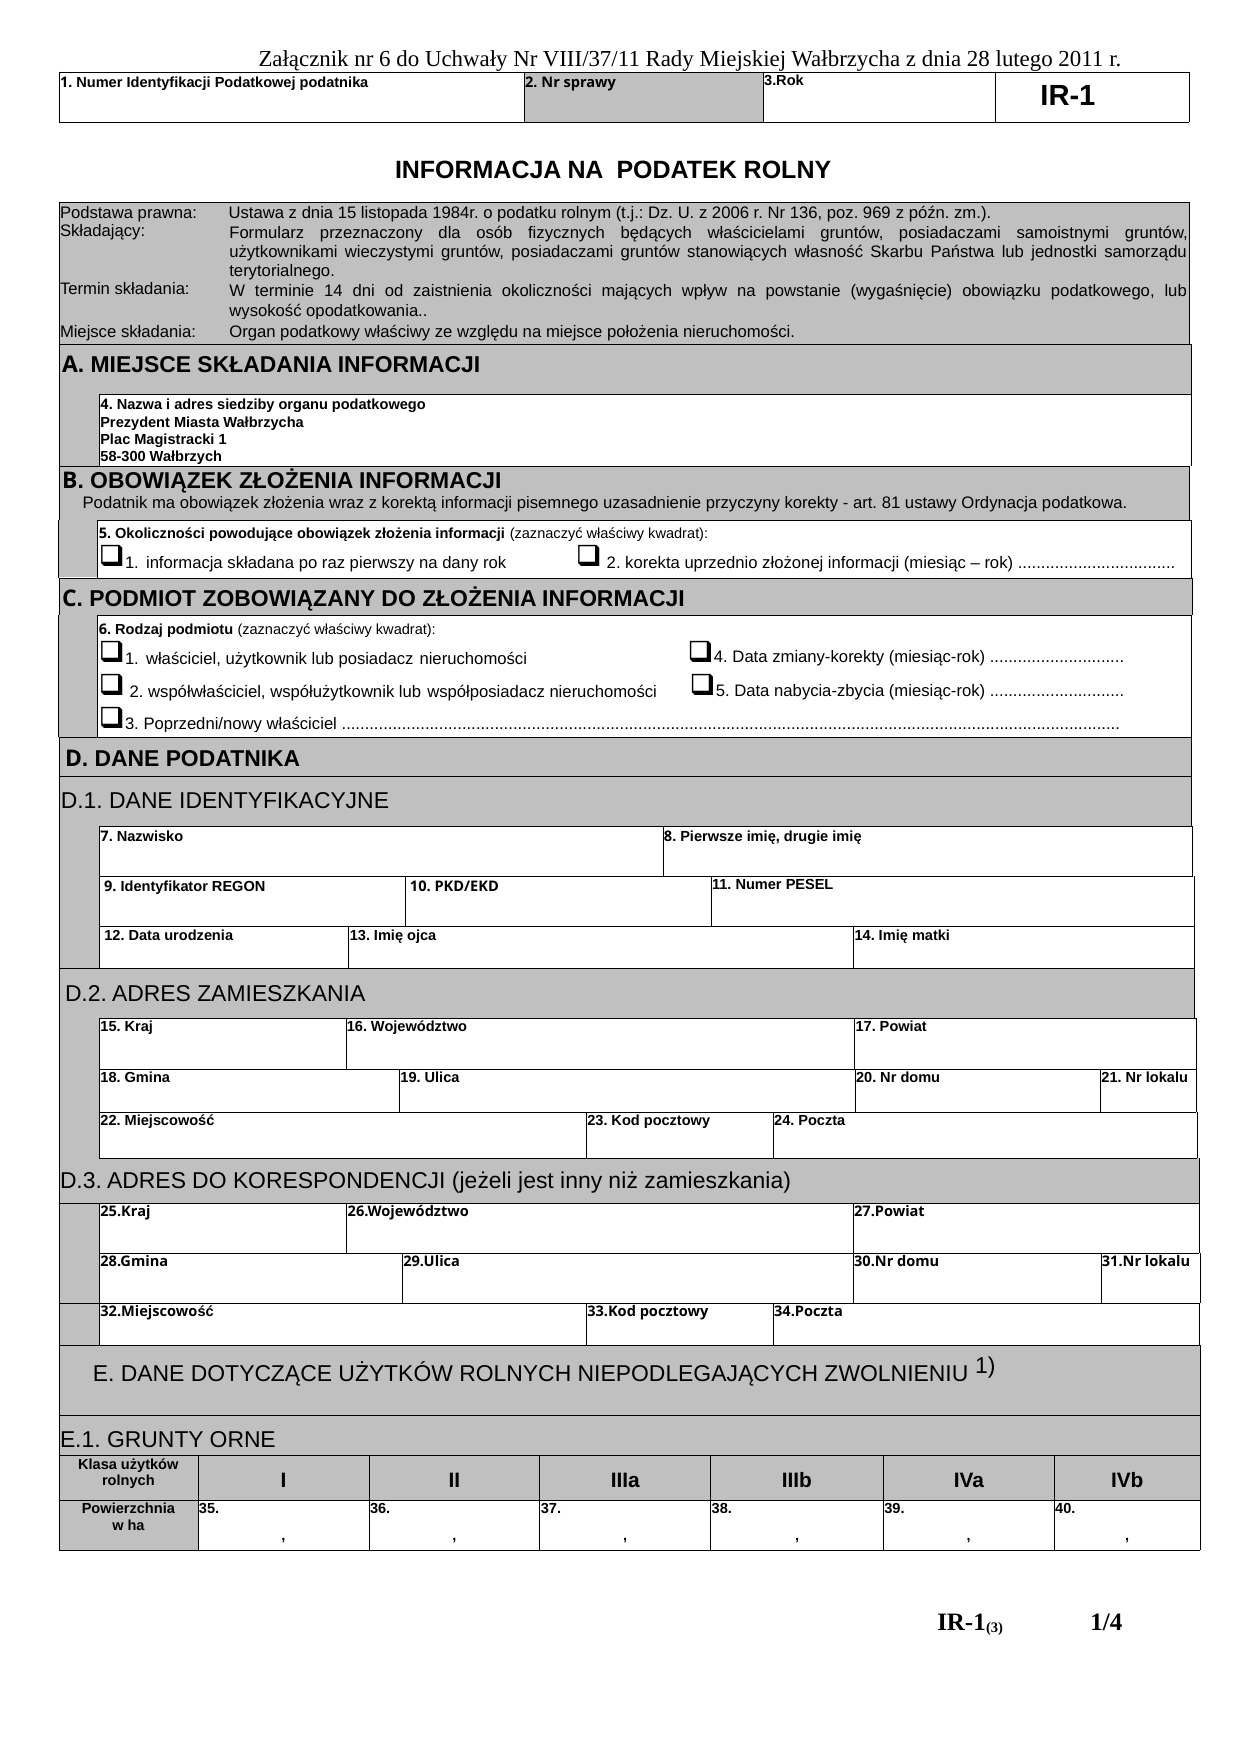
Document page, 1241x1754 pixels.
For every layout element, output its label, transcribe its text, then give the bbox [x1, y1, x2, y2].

table_header 22. Miejscowość [100, 1113, 586, 1158]
table_header [52, 394, 59, 466]
table_header 6. Rodzaj podmiotu (zaznaczyć właściwy kwadrat): q1. właściciel, użytkownik lub posiadacz nieruchomości q4. Data zmiany-korekty (miesiąc-rok) ............................. q 2. współwłaściciel, współużytkownik lub współposiadacz nieruchomości q5. Data nabycia-zbycia (miesiąc-rok) ............................. q3. Poprzedni/nowy właściciel ........................................................................................................................................................................ Data kupna – sprzedaży (miesiąc – rok)........................................ Data zmiany – korekty (miesiąc – rok)................................................ Poprzedni właściciel................................................................................................... [98, 616, 1191, 737]
table_header [52, 1069, 59, 1112]
table_header [52, 72, 59, 122]
table_header 19. Ulica [400, 1070, 855, 1112]
table_cell 37. , [540, 1501, 710, 1550]
table_cell [52, 1500, 59, 1550]
table_header [60, 1304, 99, 1345]
table_header [1169, 123, 1188, 151]
table_header [52, 151, 58, 194]
table_header [60, 826, 99, 876]
table_cell D.1. DANE IDENTYFIKACYJNE [60, 777, 1191, 826]
table_header 32.Miejscowość [100, 1304, 586, 1345]
table_header 15. Kraj [100, 1019, 346, 1069]
table_header [52, 194, 64, 202]
table_header [60, 926, 99, 968]
table_cell 36. , [370, 1501, 539, 1550]
table_header [52, 1158, 59, 1203]
table_header 12. Data urodzenia [100, 927, 348, 968]
table_header 14. Imię matki [854, 927, 1194, 968]
table_header 18. Gmina [100, 1070, 399, 1112]
table_header 28.Gmina [100, 1254, 402, 1303]
table_header 25.Kraj [100, 1204, 346, 1253]
table_header [52, 520, 58, 577]
table_header [52, 1303, 59, 1345]
table_header 9. Identyfikator REGON [100, 877, 405, 926]
table_cell Składający: [60, 223, 228, 281]
table_header D. DANE PODATNIKA [60, 738, 1191, 776]
table_header 7. Nazwisko [100, 827, 663, 876]
table_header [52, 876, 59, 926]
table_header 23. Kod pocztowy [587, 1113, 773, 1158]
table_cell Formularz przeznaczony dla osób fizycznych będących właścicielami gruntów, posiadaczami samoistnymi gruntów, użytkownikami wieczystymi gruntów, posiadaczami gruntów stanowiących własność Skarbu Państwa lub jednostki samorządu terytorialnego. [228, 223, 1189, 281]
table_header D.2. ADRES ZAMIESZKANIA [60, 969, 1194, 1018]
table_header IR-1 [996, 73, 1189, 122]
table_header 3.Rok [764, 73, 995, 122]
table_cell 38. , [711, 1501, 883, 1550]
table_header 31.Nr lokalu [1102, 1253, 1200, 1303]
table_header Klasa użytków rolnych [60, 1456, 198, 1500]
table_header 34.Poczta [774, 1304, 1199, 1345]
table_header IVb [1055, 1456, 1200, 1500]
table_header 21. Nr lokalu [1101, 1070, 1196, 1112]
table_cell [52, 776, 59, 826]
table_cell E.1. GRUNTY ORNE [60, 1416, 1200, 1455]
table_header 10. PKD/EKD [406, 877, 711, 926]
table_header IIIa [540, 1456, 710, 1500]
table_cell 39. , [884, 1501, 1054, 1550]
table_header 27.Powiat [854, 1204, 1199, 1253]
table_header [1205, 520, 1222, 577]
table_header [59, 123, 707, 151]
table_header 8. Pierwsze imię, drugie imię [664, 827, 1192, 876]
table_header Podstawa prawna: [60, 203, 228, 223]
table_header 26.Województwo [347, 1204, 853, 1253]
table_header [1192, 615, 1231, 737]
table_header [52, 1112, 59, 1158]
table_header [60, 1018, 99, 1069]
table_header 16. Województwo [347, 1019, 854, 1069]
table_header II [370, 1456, 539, 1500]
table_header [60, 1069, 99, 1112]
table_header 1. Numer Identyfikacji Podatkowej podatnika [60, 73, 524, 122]
table_header D.3. ADRES DO KORESPONDENCJI (jeżeli jest inny niż zamieszkania) [60, 1158, 1199, 1203]
table_header [52, 466, 59, 520]
table_header [52, 202, 59, 223]
table_header [52, 1203, 59, 1253]
table_header [52, 826, 59, 876]
table_header C. PODMIOT ZOBOWIĄZANY DO ZŁOŻENIA INFORMACJI [60, 579, 1192, 615]
table_header [59, 615, 97, 737]
table_header [60, 1204, 99, 1253]
table_header [52, 1455, 59, 1500]
table_header [1192, 520, 1205, 577]
table_header [52, 1253, 59, 1303]
table_header [52, 615, 58, 737]
table_header [708, 123, 1169, 151]
table_cell 35. , [199, 1501, 369, 1550]
table_header [1169, 194, 1184, 202]
table_header [52, 578, 59, 615]
table_cell Powierzchnia w ha [60, 1501, 198, 1550]
table_cell Organ podatkowy właściwy ze względu na miejsce położenia nieruchomości. [228, 319, 1189, 344]
table_header IIIb [711, 1456, 883, 1500]
table_header IVa [884, 1456, 1054, 1500]
table_header 13. Imię ojca [349, 927, 853, 968]
table_header A. MIEJSCE SKŁADANIA INFORMACJI [60, 345, 1191, 394]
table_header [52, 968, 59, 1018]
table_header 24. Poczta [774, 1112, 1197, 1158]
table_header B. OBOWIĄZEK ZŁOŻENIA INFORMACJI Podatnik ma obowiązek złożenia wraz z korektą informacji pisemnego uzasadnienie przyczyny korekty - art. 81 ustawy Ordynacja podatkowa. [60, 467, 1189, 520]
table_cell W terminie 14 dni od zaistnienia okoliczności mających wpływ na powstanie (wygaśnięcie) obowiązku podatkowego, lub wysokość opodatkowania.. [228, 281, 1189, 319]
table_header 29.Ulica [403, 1254, 853, 1303]
table_cell Termin składania: [60, 281, 228, 319]
table_header [52, 344, 59, 394]
table_header E. DANE DOTYCZĄCE UŻYTKÓW ROLNYCH NIEPODLEGAJĄCYCH ZWOLNIENIU 1) [60, 1346, 1200, 1415]
table_cell [52, 223, 59, 281]
text Załącznik nr 6 do Uchwały Nr VIII/37/11 Rady Miejskiej Wałbrzycha z dnia 28 lutego 2011 r. [75, 45, 1122, 72]
table_header 2. Nr sprawy [525, 73, 763, 122]
table_header I [199, 1456, 369, 1500]
table_cell [52, 281, 59, 319]
table_header 11. Numer PESEL [712, 876, 1194, 926]
table_cell [52, 319, 59, 344]
table_cell 40. , [1055, 1501, 1200, 1550]
table_header [1168, 151, 1186, 194]
table_header [52, 926, 59, 968]
table_header [52, 1345, 59, 1415]
table_cell Miejsce składania: [60, 319, 228, 344]
table_header [64, 194, 1169, 202]
table_header [52, 737, 59, 776]
table_header [52, 1018, 59, 1069]
table_header 4. Nazwa i adres siedziby organu podatkowego Prezydent Miasta Wałbrzycha Plac Magistracki 1 58-300 Wałbrzych [100, 395, 1191, 466]
table_header [60, 1112, 99, 1158]
table_header 30.Nr domu [854, 1254, 1101, 1303]
table_cell [52, 1415, 59, 1455]
table_header [60, 1253, 99, 1303]
table_header [60, 876, 99, 926]
table_header 17. Powiat [855, 1019, 1196, 1069]
table_header 5. Okoliczności powodujące obowiązek złożenia informacji (zaznaczyć właściwy kwadrat): q1. informacja składana po raz pierwszy na dany rok q 2. korekta uprzednio złożonej informacji (miesiąc – rok) .................................. [98, 521, 1191, 577]
table_header [52, 122, 58, 151]
table_header [60, 394, 99, 466]
table_header 20. Nr domu [856, 1070, 1100, 1112]
table_header 33.Kod pocztowy [587, 1304, 773, 1345]
table_header [59, 520, 97, 577]
table_header INFORMACJA NA PODATEK ROLNY [59, 151, 1167, 194]
